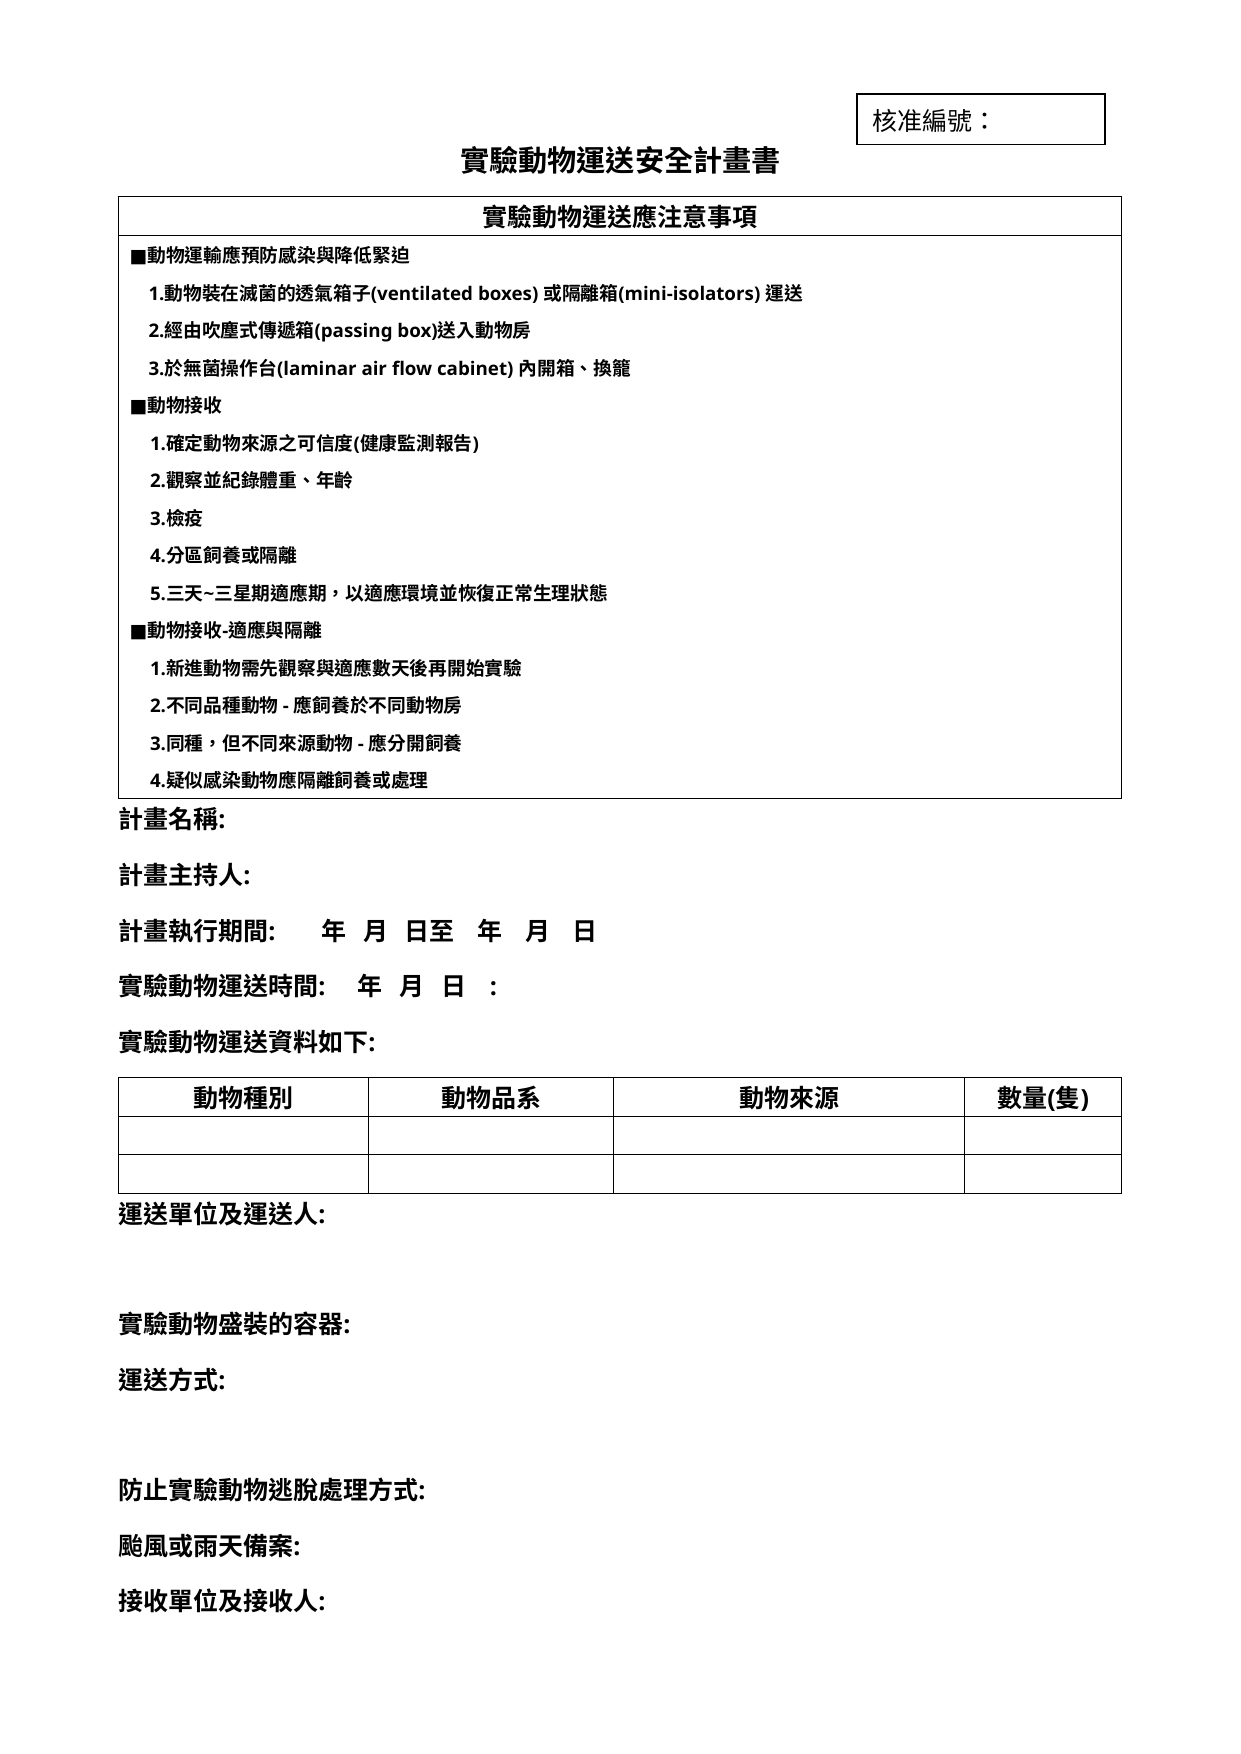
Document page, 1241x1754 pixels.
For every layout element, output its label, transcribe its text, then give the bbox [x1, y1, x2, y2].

text 計畫名稱: [118, 799, 1122, 837]
table_cell [369, 1155, 613, 1193]
table_cell [369, 1117, 613, 1154]
text 實驗動物運送安全計畫書 [118, 121, 1122, 196]
table_cell [965, 1117, 1121, 1154]
text 實驗動物運送時間: 年 月 日 : [118, 966, 1122, 1003]
table_header 數量(隻) [965, 1078, 1121, 1116]
text 計畫主持人: [118, 855, 1122, 892]
text 實驗動物盛裝的容器: [118, 1304, 1122, 1341]
text 計畫執行期間: 年 月 日至 年 月 日 [118, 910, 1122, 948]
table_header 動物種別 [119, 1078, 368, 1116]
table_cell [965, 1155, 1121, 1193]
text 核准編號： [872, 102, 1090, 137]
text 運送單位及運送人: [118, 1194, 1122, 1231]
table_cell [119, 1155, 368, 1193]
text 颱風或雨天備案: [118, 1525, 1122, 1563]
text 實驗動物運送資料如下: [118, 1022, 1122, 1059]
text 運送方式: [118, 1359, 1122, 1397]
text 防止實驗動物逃脫處理方式: [118, 1470, 1122, 1507]
table_cell [614, 1155, 964, 1193]
text 接收單位及接收人: [118, 1581, 1122, 1618]
table_header 動物來源 [614, 1078, 964, 1116]
table_cell [119, 1117, 368, 1154]
table_header 實驗動物運送應注意事項 [119, 197, 1121, 234]
table_cell ■動物運輸應預防感染與降低緊迫 1.動物裝在滅菌的透氣箱子(ventilated boxes) 或隔離箱(mini-isolators) 運送 2.經由吹塵式傳遞箱(passing box)送入動物房 3.於無菌操作台(laminar air flow cabinet) 內開箱、換籠 ■動物接收 1.確定動物來源之可信度(健康監測報告) 2.觀察並紀錄體重、年齡 3.檢疫 4.分區飼養或隔離 5.三天~三星期適應期，以適應環境並恢復正常生理狀態 ■動物接收-適應與隔離 1.新進動物需先觀察與適應數天後再開始實驗 2.不同品種動物 - 應飼養於不同動物房 3.同種，但不同來源動物 - 應分開飼養 4.疑似感染動物應隔離飼養或處理 [119, 236, 1121, 798]
table_cell [614, 1117, 964, 1154]
table_header 動物品系 [369, 1078, 613, 1116]
